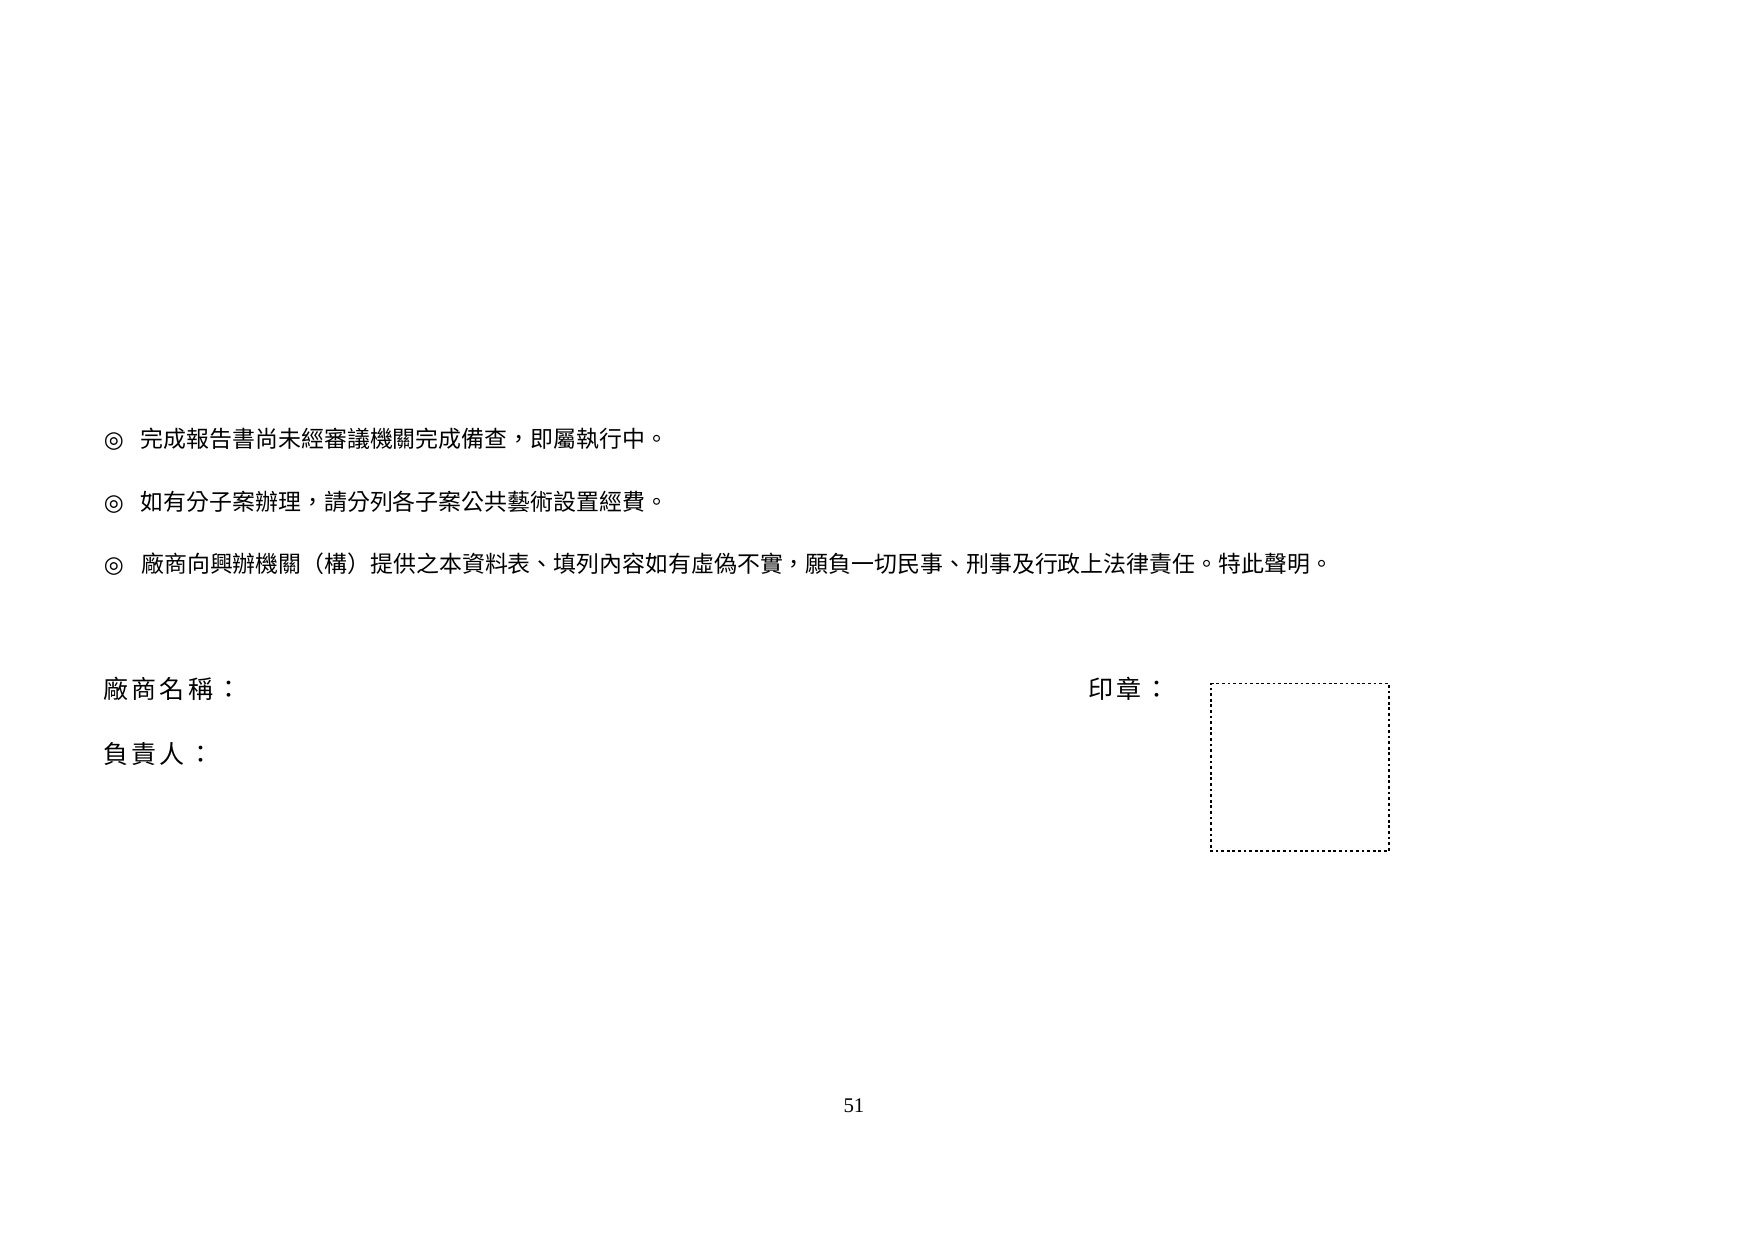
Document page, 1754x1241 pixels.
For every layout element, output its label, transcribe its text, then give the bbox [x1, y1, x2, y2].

list 完成報告書尚未經審議機關完成備查，即屬執行中。 [103, 396, 1604, 459]
text 廠商名稱： 印章： [103, 646, 1604, 709]
text 負責人： [103, 709, 1211, 771]
text [1389, 709, 1604, 771]
list 廠商向興辦機關（構）提供之本資料表、填列內容如有虛偽不實，願負一切民事、刑事及行政上法律責任。特此聲明。 [103, 521, 1604, 584]
list 如有分子案辦理，請分列各子案公共藝術設置經費。 [103, 459, 1604, 521]
